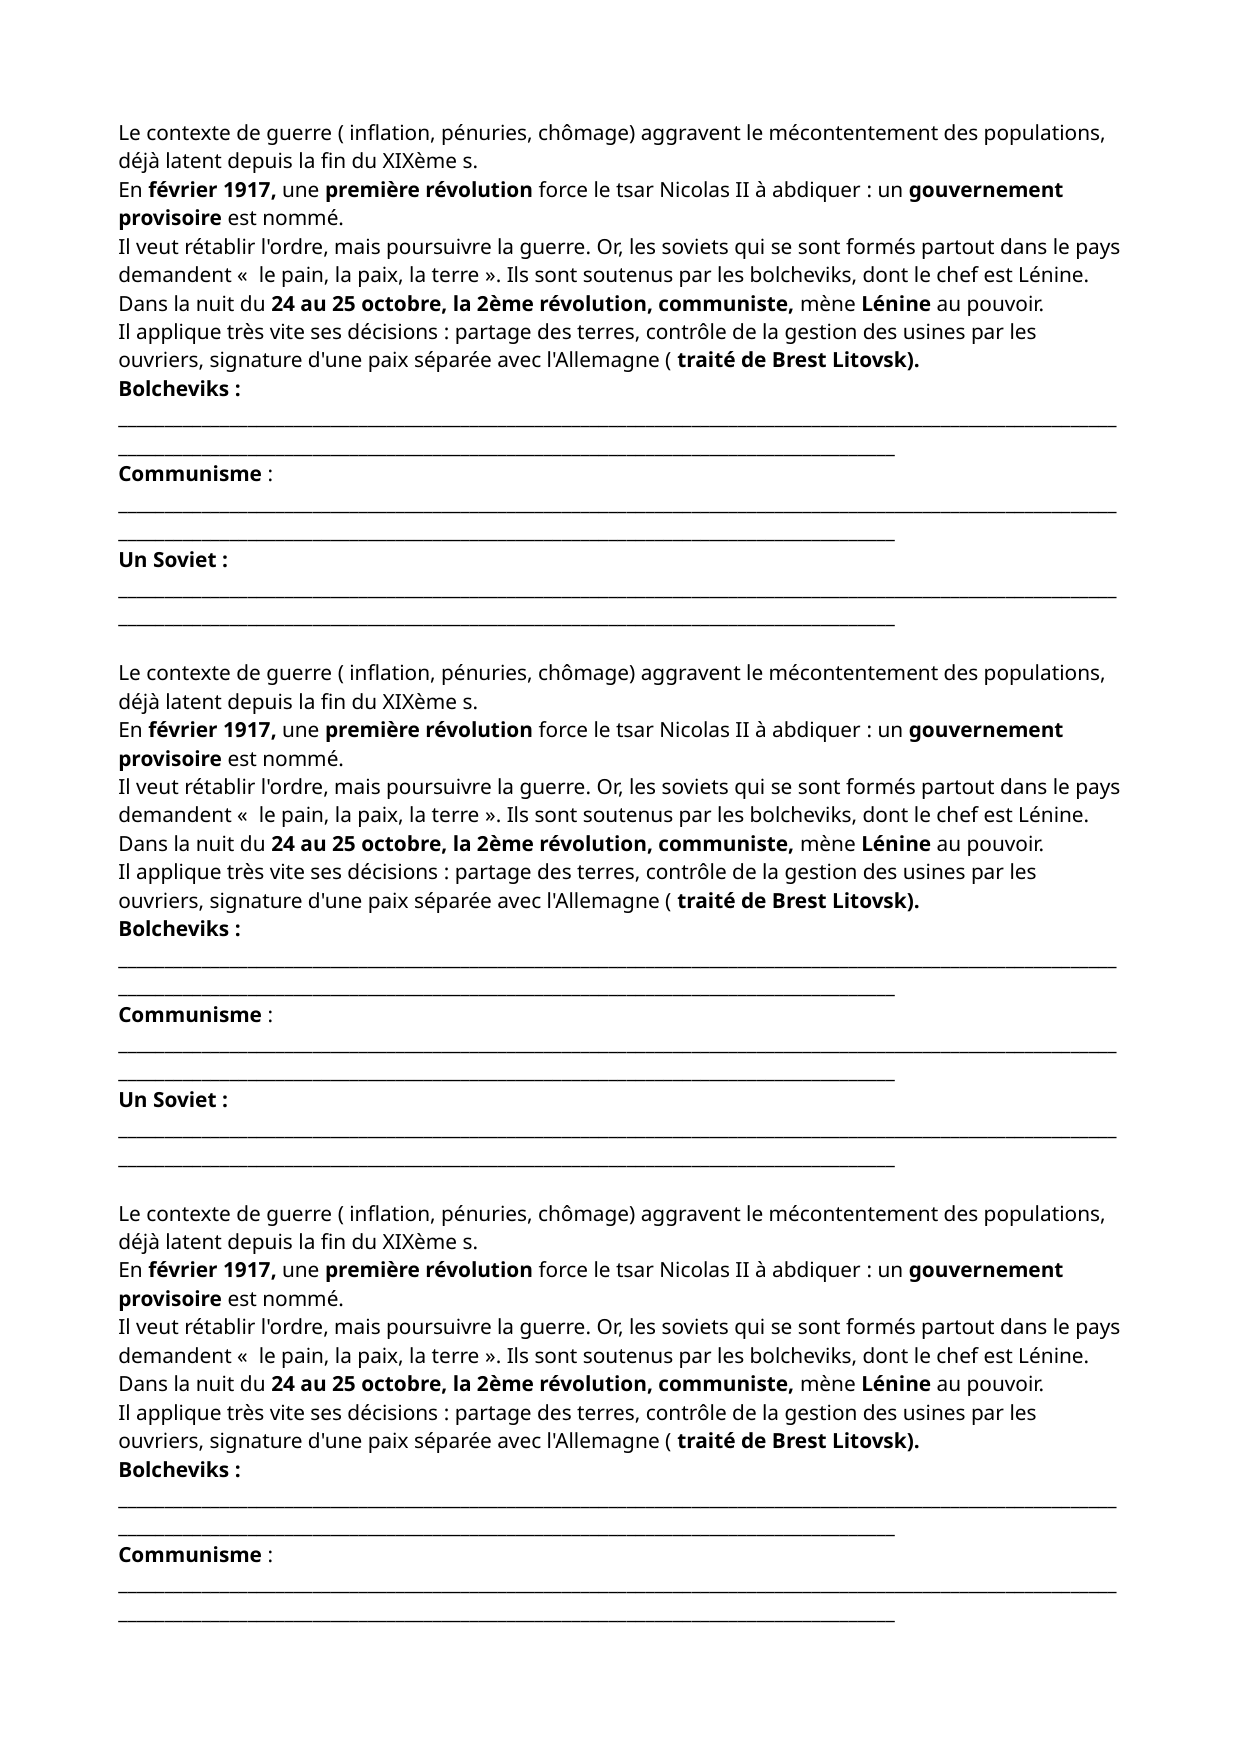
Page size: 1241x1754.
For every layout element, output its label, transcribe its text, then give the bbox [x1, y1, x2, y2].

text Communisme : ________________________________________________________________________________________________________________________________________________________________________________________________ [118, 459, 1122, 545]
text Communisme : ________________________________________________________________________________________________________________________________________________________________________________________________ [118, 1540, 1122, 1625]
text Le contexte de guerre ( inflation, pénuries, chômage) aggravent le mécontentement des populations, déjà latent depuis la fin du XIXème s. [118, 118, 1122, 175]
text Il applique très vite ses décisions : partage des terres, contrôle de la gestion des usines par les ouvriers, signature d'une paix séparée avec l'Allemagne ( traité de Brest Litovsk). [118, 317, 1122, 374]
text Le contexte de guerre ( inflation, pénuries, chômage) aggravent le mécontentement des populations, déjà latent depuis la fin du XIXème s. [118, 658, 1122, 715]
text En février 1917, une première révolution force le tsar Nicolas II à abdiquer : un gouvernement provisoire est nommé. [118, 175, 1122, 232]
text Il veut rétablir l'ordre, mais poursuivre la guerre. Or, les soviets qui se sont formés partout dans le pays demandent « le pain, la paix, la terre ». Ils sont soutenus par les bolcheviks, dont le chef est Lénine. [118, 772, 1122, 829]
text Bolcheviks : ________________________________________________________________________________________________________________________________________________________________________________________________ [118, 914, 1122, 1000]
text Il veut rétablir l'ordre, mais poursuivre la guerre. Or, les soviets qui se sont formés partout dans le pays demandent « le pain, la paix, la terre ». Ils sont soutenus par les bolcheviks, dont le chef est Lénine. [118, 1312, 1122, 1369]
text Communisme : ________________________________________________________________________________________________________________________________________________________________________________________________ [118, 1000, 1122, 1085]
text Il veut rétablir l'ordre, mais poursuivre la guerre. Or, les soviets qui se sont formés partout dans le pays demandent « le pain, la paix, la terre ». Ils sont soutenus par les bolcheviks, dont le chef est Lénine. [118, 232, 1122, 289]
text Bolcheviks : ________________________________________________________________________________________________________________________________________________________________________________________________ [118, 1455, 1122, 1540]
text Il applique très vite ses décisions : partage des terres, contrôle de la gestion des usines par les ouvriers, signature d'une paix séparée avec l'Allemagne ( traité de Brest Litovsk). [118, 1398, 1122, 1455]
text Un Soviet : ________________________________________________________________________________________________________________________________________________________________________________________________ [118, 545, 1122, 630]
text En février 1917, une première révolution force le tsar Nicolas II à abdiquer : un gouvernement provisoire est nommé. [118, 715, 1122, 772]
text Dans la nuit du 24 au 25 octobre, la 2ème révolution, communiste, mène Lénine au pouvoir. [118, 829, 1122, 857]
text Il applique très vite ses décisions : partage des terres, contrôle de la gestion des usines par les ouvriers, signature d'une paix séparée avec l'Allemagne ( traité de Brest Litovsk). [118, 857, 1122, 914]
text Un Soviet : ________________________________________________________________________________________________________________________________________________________________________________________________ [118, 1085, 1122, 1170]
text Bolcheviks : ________________________________________________________________________________________________________________________________________________________________________________________________ [118, 374, 1122, 459]
text Le contexte de guerre ( inflation, pénuries, chômage) aggravent le mécontentement des populations, déjà latent depuis la fin du XIXème s. [118, 1199, 1122, 1256]
text En février 1917, une première révolution force le tsar Nicolas II à abdiquer : un gouvernement provisoire est nommé. [118, 1256, 1122, 1312]
text Dans la nuit du 24 au 25 octobre, la 2ème révolution, communiste, mène Lénine au pouvoir. [118, 1369, 1122, 1398]
text Dans la nuit du 24 au 25 octobre, la 2ème révolution, communiste, mène Lénine au pouvoir. [118, 289, 1122, 317]
